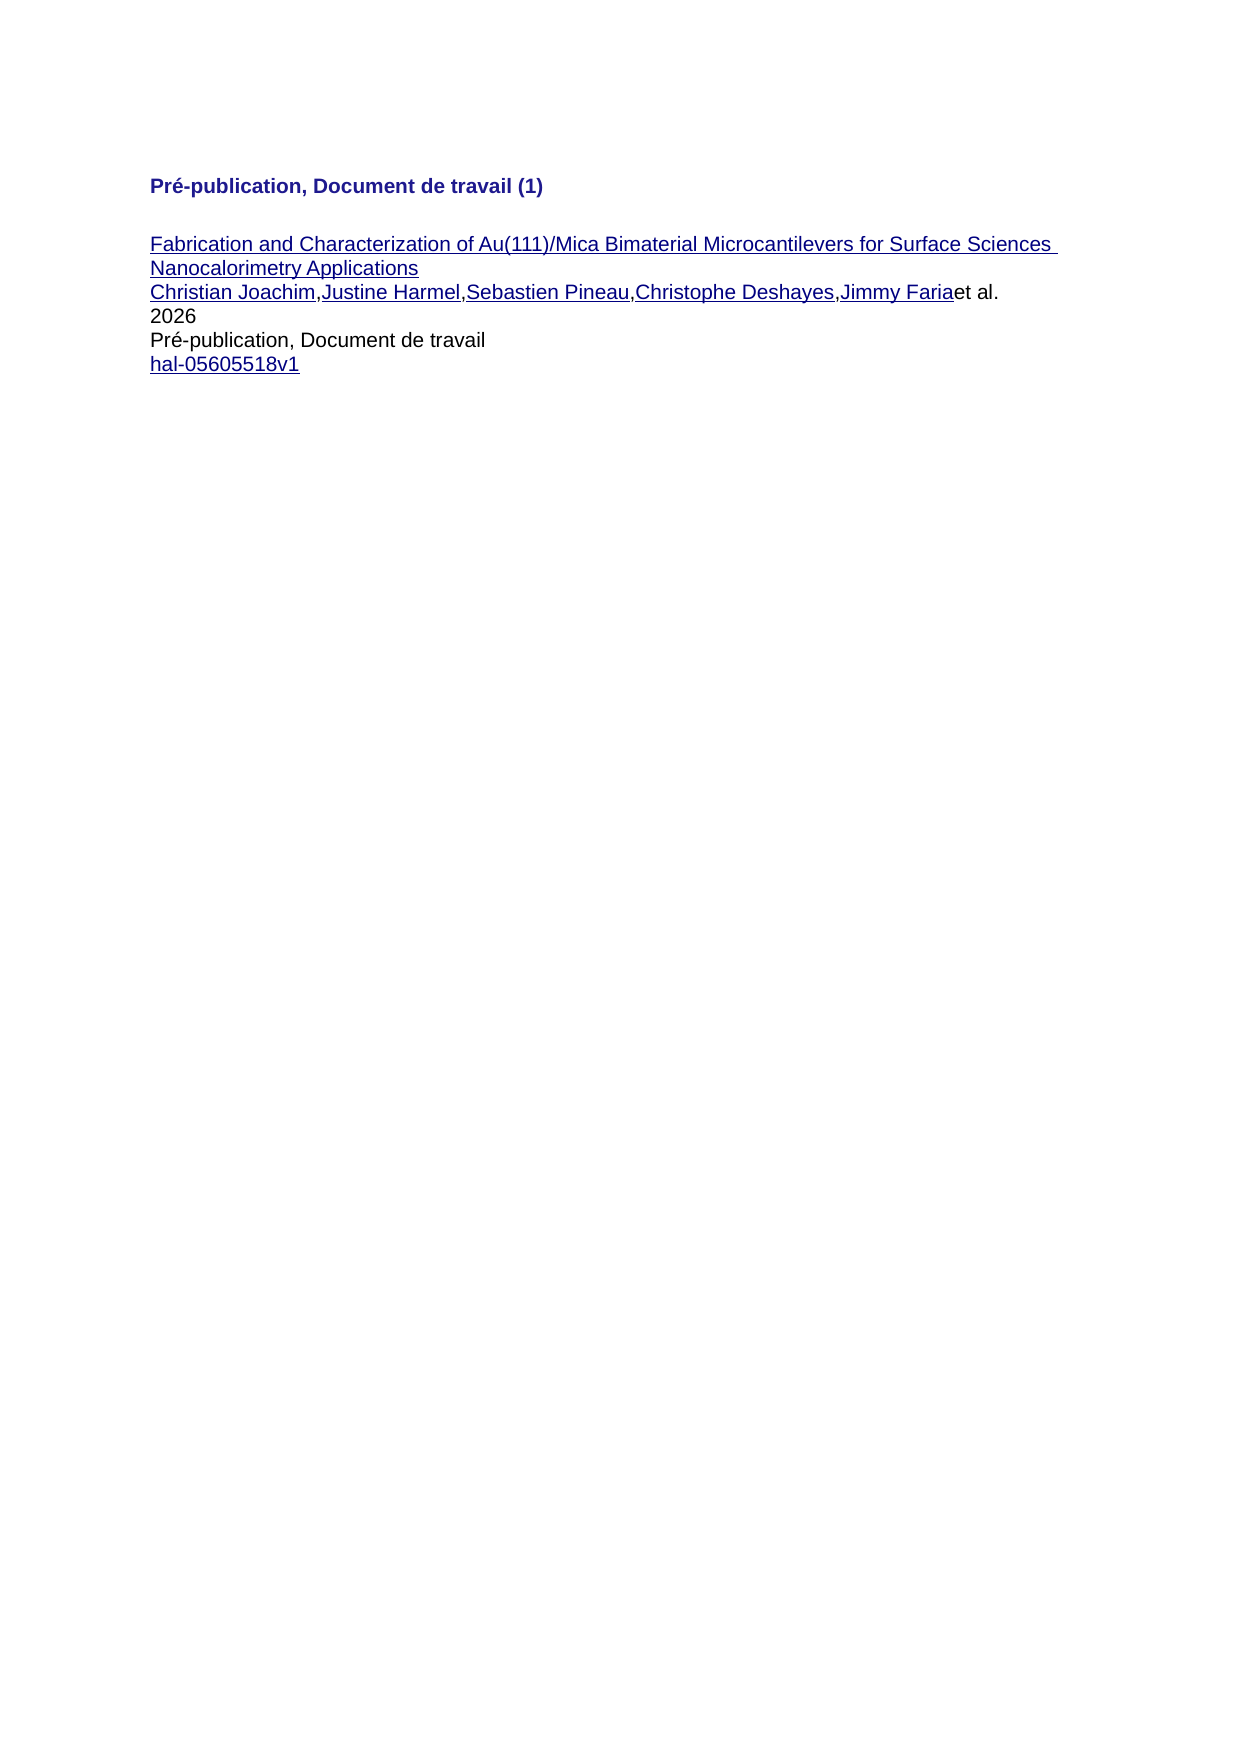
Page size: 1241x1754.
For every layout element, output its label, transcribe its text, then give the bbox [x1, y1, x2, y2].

table_header Fabrication and Characterization of Au(111)/Mica Bimaterial Microcantilevers for Surface Sciences Nanocalorimetry Applications Christian Joachim,Justine Harmel,Sebastien Pineau,Christophe Deshayes,Jimmy Fariaet al. 2026 Pré-publication, Document de travail hal-05605518v1 [150, 232, 1090, 376]
subtitle Pré-publication, Document de travail (1) [150, 174, 1090, 198]
